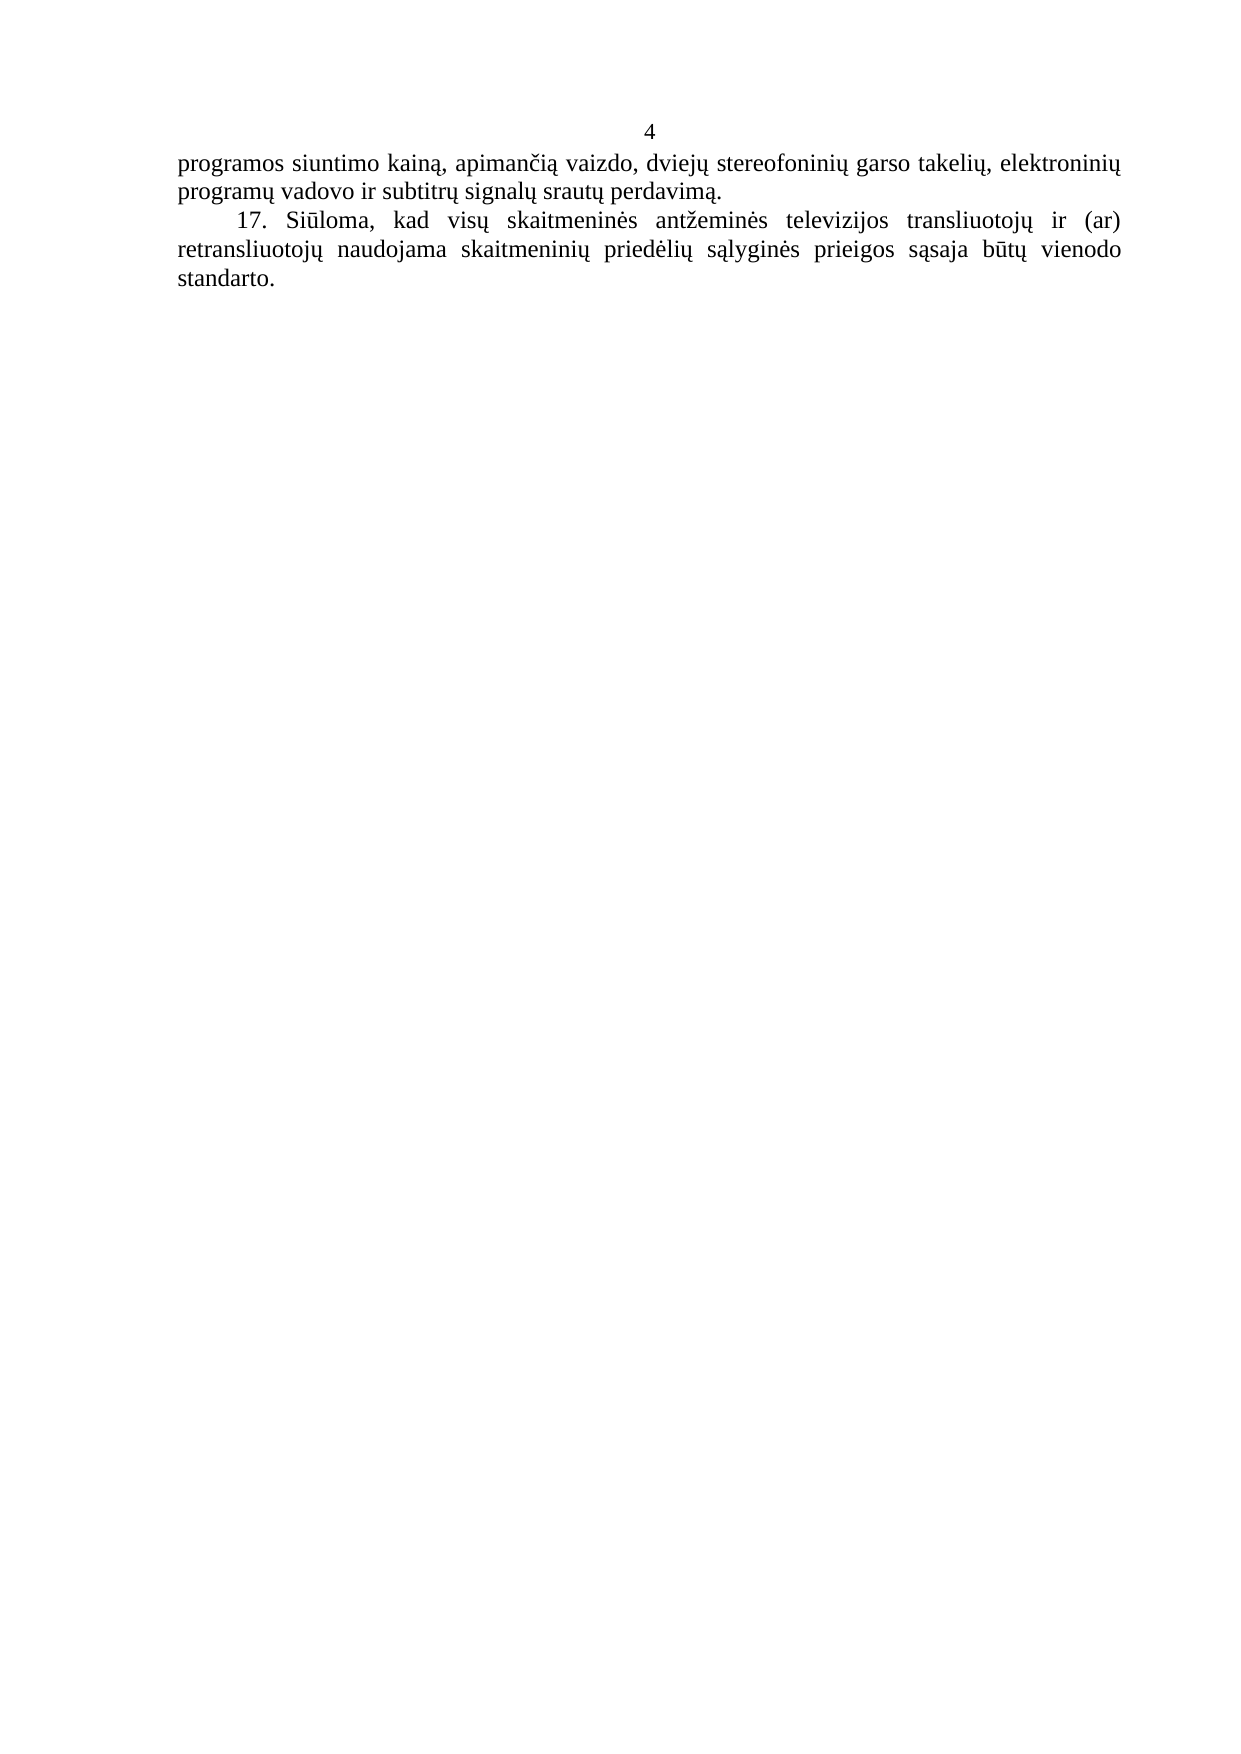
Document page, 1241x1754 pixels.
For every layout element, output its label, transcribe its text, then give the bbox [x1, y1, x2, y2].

text 17. Siūloma, kad visų skaitmeninės antžeminės televizijos transliuotojų ir (ar) retransliuotojų naudojama skaitmeninių priedėlių sąlyginės prieigos sąsaja būtų vienodo standarto. [177, 205, 1122, 291]
text programos siuntimo kainą, apimančią vaizdo, dviejų stereofoninių garso takelių, elektroninių programų vadovo ir subtitrų signalų srautų perdavimą. [177, 148, 1122, 205]
